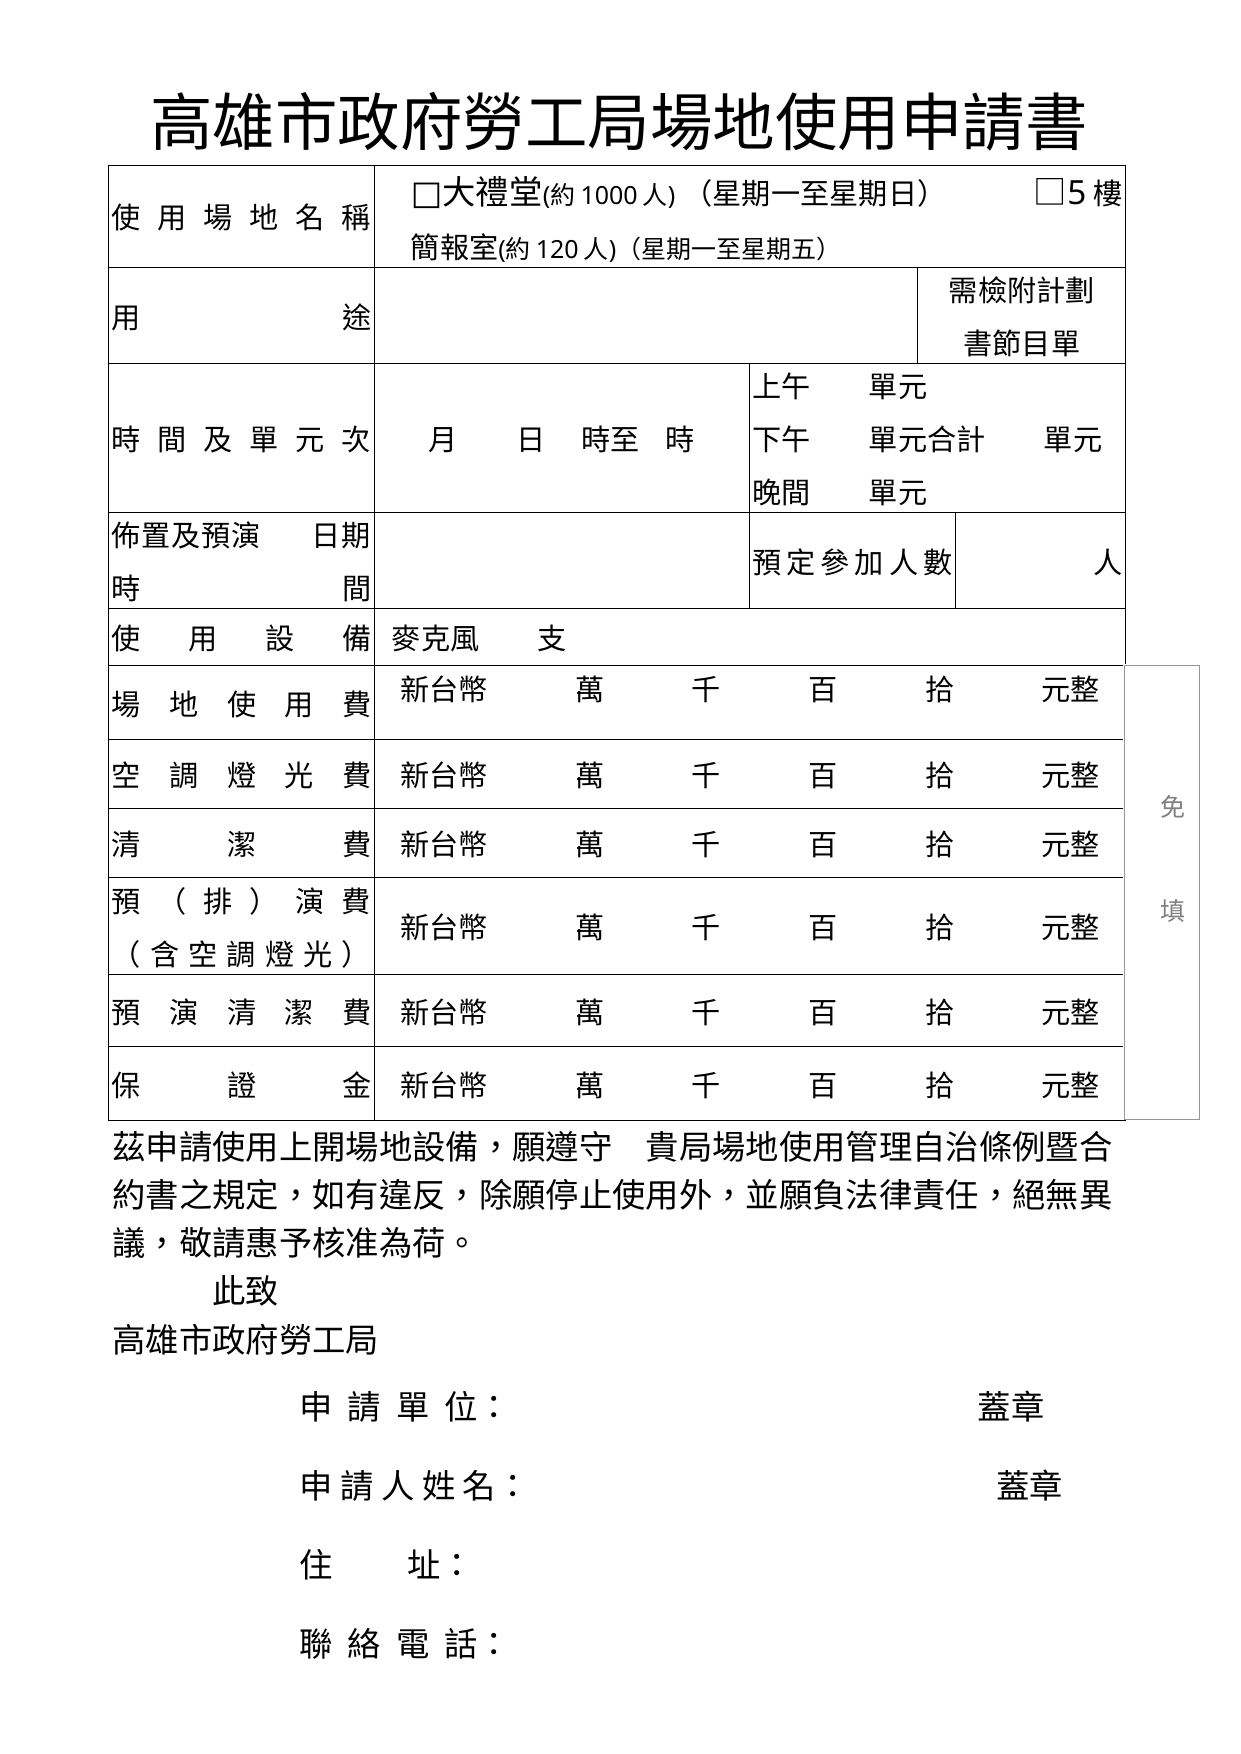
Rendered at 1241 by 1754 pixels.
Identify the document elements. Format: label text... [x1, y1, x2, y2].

table_cell 預定參加人數 [750, 513, 955, 608]
table_cell 預（排）演費 （含空調燈光） [109, 878, 374, 973]
table_cell 空調燈光費 [109, 740, 374, 808]
table_cell 新台幣 萬 千 百 拾 元整 [375, 809, 1123, 877]
table_cell 時間及單元次 [109, 364, 374, 512]
text 此致 [112, 1265, 1125, 1313]
table_cell [375, 268, 917, 363]
table_cell 用途 [109, 268, 374, 363]
text 住 址： [112, 1538, 1125, 1587]
table_cell 新台幣 萬 千 百 拾 元整 [375, 666, 1123, 739]
text 高雄市政府勞工局場地使用申請書 [112, 69, 1125, 164]
text 高雄市政府勞工局 [112, 1313, 1125, 1362]
table_cell 新台幣 萬 千 百 拾 元整 [375, 975, 1123, 1046]
table_header □大禮堂(約1000人) （星期一至星期日） □5樓簡報室(約120人)（星期一至星期五） [375, 166, 1125, 267]
table_cell 人 [956, 513, 1125, 608]
table_cell 新台幣 萬 千 百 拾 元整 [375, 740, 1123, 808]
table_cell 佈置及預演 日期時間 [109, 513, 374, 608]
table_cell [375, 513, 749, 608]
text 申 請 單 位： 蓋章 [112, 1381, 1125, 1429]
text 聯 絡 電 話： [112, 1617, 1125, 1666]
text 茲申請使用上開場地設備，願遵守 貴局場地使用管理自治條例暨合約書之規定，如有違反，除願停止使用外，並願負法律責任，絕無異議，敬請惠予核准為荷。 [112, 1121, 1125, 1265]
table_cell 場地使用費 [109, 666, 374, 739]
table_cell 需檢附計劃 書節目單 [918, 268, 1125, 363]
text 申 請 人 姓 名： 蓋章 [112, 1459, 1125, 1508]
table_cell 清潔費 [109, 809, 374, 877]
table_cell 新台幣 萬 千 百 拾 元整 [375, 878, 1123, 973]
table_cell 月 日 時至 時 [375, 364, 749, 512]
table_cell 預演清潔費 [109, 975, 374, 1046]
table_cell 新台幣 萬 千 百 拾 元整 [375, 1047, 1123, 1119]
table_cell 使用設備 [109, 609, 374, 665]
table_cell 保證金 [109, 1047, 374, 1119]
table_cell 麥克風 支 [375, 609, 1125, 665]
table_header 使用場地名稱 [109, 166, 374, 267]
table_cell 上午 單元 下午 單元合計 單元 晚間 單元 [750, 364, 1125, 512]
